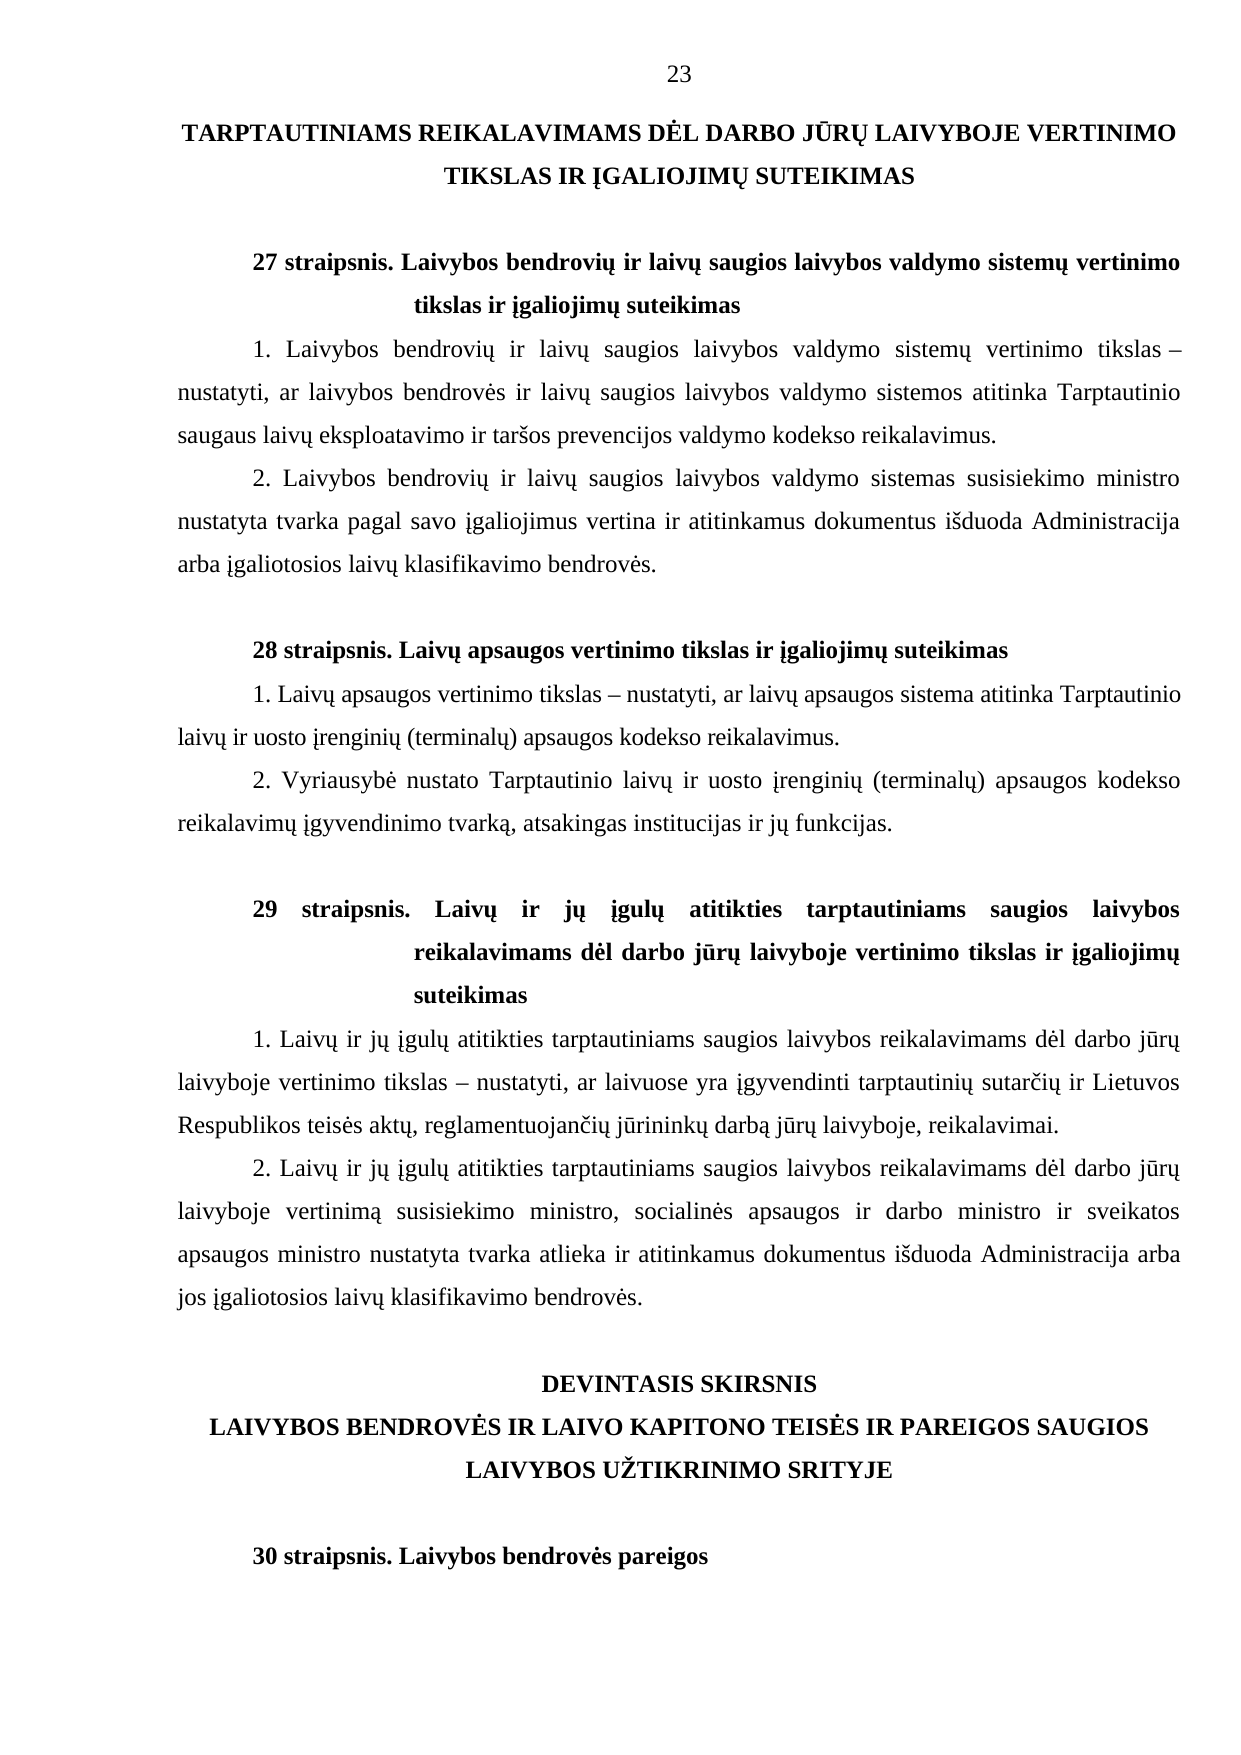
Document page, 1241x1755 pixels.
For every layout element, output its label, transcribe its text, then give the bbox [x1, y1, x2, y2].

text 2. Laivų ir jų įgulų atitikties tarptautiniams saugios laivybos reikalavimams dėl darbo jūrų laivyboje vertinimą susisiekimo ministro, socialinės apsaugos ir darbo ministro ir sveikatos apsaugos ministro nustatyta tvarka atlieka ir atitinkamus dokumentus išduoda Administracija arba jos įgaliotosios laivų klasifikavimo bendrovės. [177, 1153, 1181, 1311]
text 1. Laivybos bendrovių ir laivų saugios laivybos valdymo sistemų vertinimo tikslas – nustatyti, ar laivybos bendrovės ir laivų saugios laivybos valdymo sistemos atitinka Tarptautinio saugaus laivų eksploatavimo ir taršos prevencijos valdymo kodekso reikalavimus. [177, 334, 1181, 449]
text 2. Vyriausybė nustato Tarptautinio laivų ir uosto įrenginių (terminalų) apsaugos kodekso reikalavimų įgyvendinimo tvarką, atsakingas institucijas ir jų funkcijas. [177, 765, 1181, 837]
text 27 straipsnis. Laivybos bendrovių ir laivų saugios laivybos valdymo sistemų vertinimo tikslas ir įgaliojimų suteikimas [252, 247, 1181, 319]
text 30 straipsnis. Laivybos bendrovės pareigos [177, 1541, 1181, 1570]
text 29 straipsnis. Laivų ir jų įgulų atitikties tarptautiniams saugios laivybos reikalavimams dėl darbo jūrų laivyboje vertinimo tikslas ir įgaliojimų suteikimas [252, 894, 1181, 1009]
text 2. Laivybos bendrovių ir laivų saugios laivybos valdymo sistemas susisiekimo ministro nustatyta tvarka pagal savo įgaliojimus vertina ir atitinkamus dokumentus išduoda Administracija arba įgaliotosios laivų klasifikavimo bendrovės. [177, 463, 1181, 578]
text 28 straipsnis. Laivų apsaugos vertinimo tikslas ir įgaliojimų suteikimas [177, 636, 1181, 664]
text TARPTAUTINIAMS REIKALAVIMAMS DĖL darbo jūrų laivyboje vertinimo tikslas ir įgaliojimŲ suteikimas [177, 118, 1181, 190]
text LAIVYBOS BENDROVĖS IR LAIVO KAPITONO TEISĖS IR PAREIGOS SAUGIOS LAIVYBOS UŽTIKRINIMO SRITYJE [177, 1412, 1181, 1484]
text DEVINTASIS SKIRSNIS [177, 1369, 1181, 1397]
text 1. Laivų ir jų įgulų atitikties tarptautiniams saugios laivybos reikalavimams dėl darbo jūrų laivyboje vertinimo tikslas – nustatyti, ar laivuose yra įgyvendinti tarptautinių sutarčių ir Lietuvos Respublikos teisės aktų, reglamentuojančių jūrininkų darbą jūrų laivyboje, reikalavimai. [177, 1024, 1181, 1139]
text 1. Laivų apsaugos vertinimo tikslas – nustatyti, ar laivų apsaugos sistema atitinka Tarptautinio laivų ir uosto įrenginių (terminalų) apsaugos kodekso reikalavimus. [177, 679, 1181, 751]
